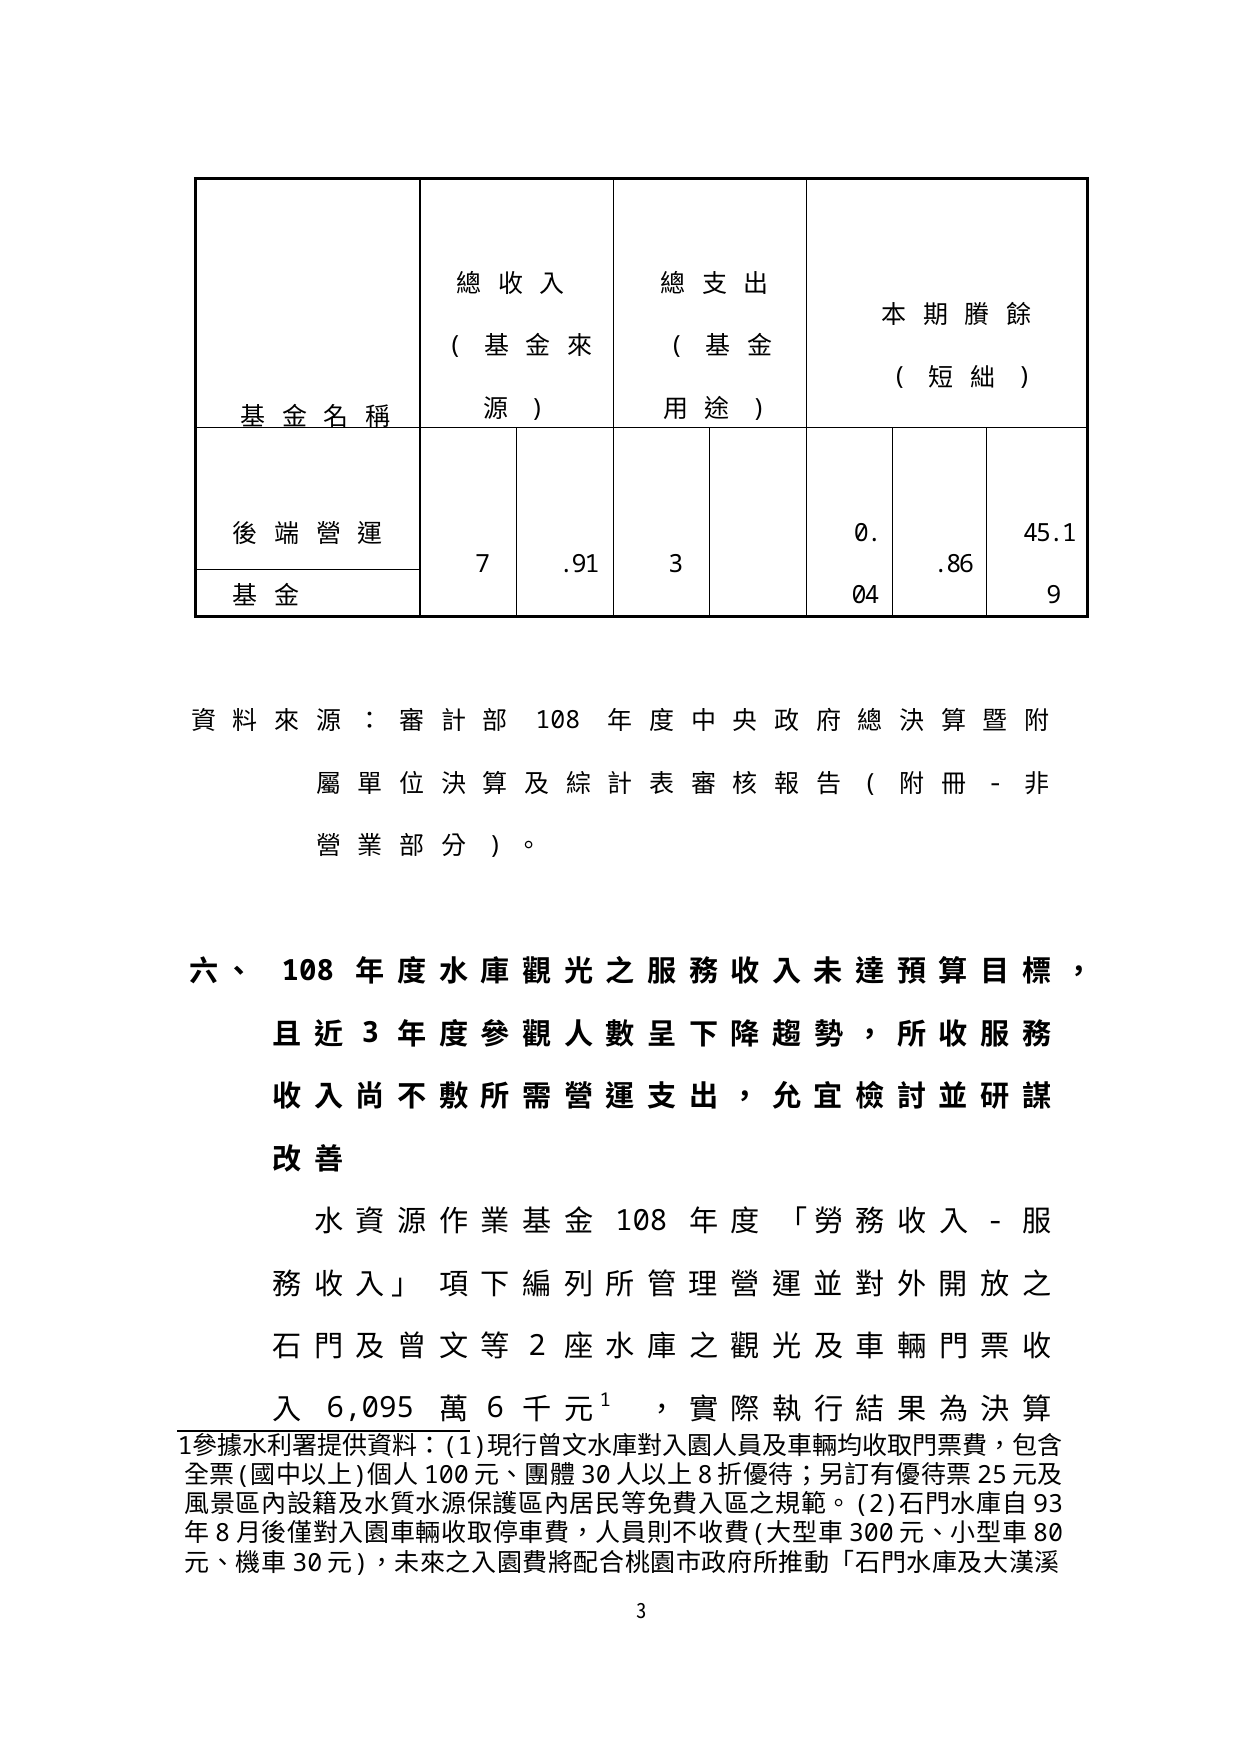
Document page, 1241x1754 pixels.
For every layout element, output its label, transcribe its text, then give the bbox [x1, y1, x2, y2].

table_header 本期賸餘(短絀) [807, 180, 1086, 427]
table_cell 基金 [197, 570, 419, 615]
text 資料來源：審計部108年度中央政府總決算暨附屬單位決算及綜計表審核報告(附冊-非營業部分)。 [183, 677, 1058, 865]
table_cell 0.04 [807, 428, 892, 615]
text 六、108年度水庫觀光之服務收入未達預算目標，且近3年度參觀人數呈下降趨勢，所收服務收入尚不敷所需營運支出，允宜檢討並研謀改善 [183, 927, 1058, 1177]
table_header 總收入(基金來源) [421, 180, 613, 427]
table_cell 7 [421, 428, 516, 615]
text 水資源作業基金108年度「勞務收入-服務收入」項下編列所管理營運並對外開放之石門及曾文等2座水庫之觀光及車輛門票收入6,095萬6千元，實際執行結果為決算審定數4,100萬1千元，達成率為67.26%，未達預算目標。 [242, 1177, 1058, 1427]
table_header 基金名稱 [197, 180, 419, 427]
table_cell 3 [614, 428, 709, 615]
table_cell -45.19 [987, 428, 1086, 615]
table_header 總支出(基金用途) [614, 180, 806, 427]
table_cell .86 [893, 428, 986, 615]
table_cell .91 [517, 428, 613, 615]
table_cell [710, 428, 806, 615]
table_cell 後端營運 [197, 428, 419, 569]
text 參據水利署提供資料：(1)現行曾文水庫對入園人員及車輛均收取門票費，包含全票(國中以上)個人100元、團體30人以上8折優待；另訂有優待票25元及風景區內設籍及水質水源保護區內居民等免費入區之規範。(2)石門水庫自93年8月後僅對入園車輛收取停車費，人員則不收費(大型車300元、小型車80元、機車30元)，未來之入園費將配合桃園市政府所推動「石門水庫及大漢溪 [177, 1431, 1063, 1577]
